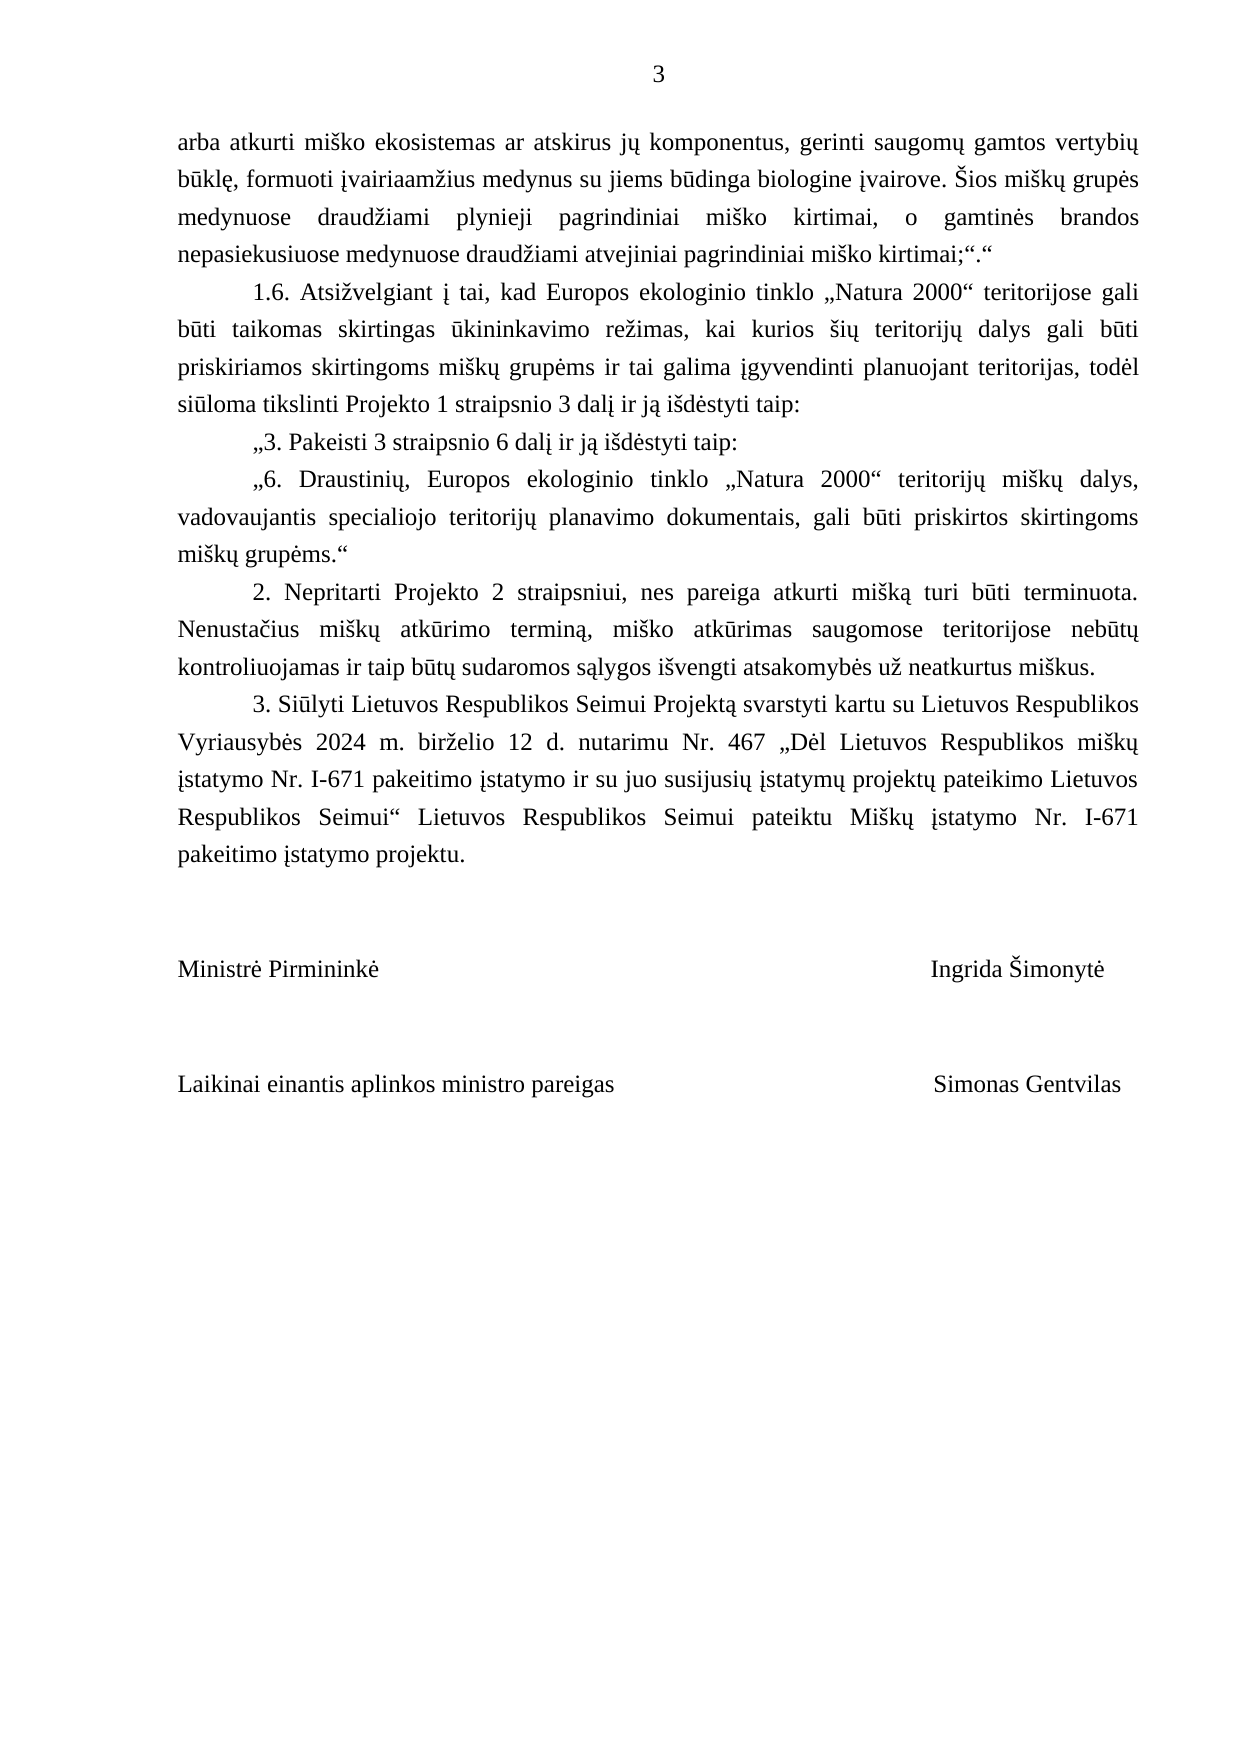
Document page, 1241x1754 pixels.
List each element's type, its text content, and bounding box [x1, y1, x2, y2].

text „6. Draustinių, Europos ekologinio tinklo „Natura 2000“ teritorijų miškų dalys, vadovaujantis specialiojo teritorijų planavimo dokumentais, gali būti priskirtos skirtingoms miškų grupėms.“ [177, 456, 1140, 568]
text Laikinai einantis aplinkos ministro pareigas Simonas Gentvilas [177, 1069, 1140, 1098]
text 3. Siūlyti Lietuvos Respublikos Seimui Projektą svarstyti kartu su Lietuvos Respublikos Vyriausybės 2024 m. birželio 12 d. nutarimu Nr. 467 „Dėl Lietuvos Respublikos miškų įstatymo Nr. I-671 pakeitimo įstatymo ir su juo susijusių įstatymų projektų pateikimo Lietuvos Respublikos Seimui“ Lietuvos Respublikos Seimui pateiktu Miškų įstatymo Nr. I-671 pakeitimo įstatymo projektu. [177, 681, 1140, 868]
text 2. Nepritarti Projekto 2 straipsniui, nes pareiga atkurti mišką turi būti terminuota. Nenustačius miškų atkūrimo terminą, miško atkūrimas saugomose teritorijose nebūtų kontroliuojamas ir taip būtų sudaromos sąlygos išvengti atsakomybės už neatkurtus miškus. [177, 568, 1140, 681]
text arba atkurti miško ekosistemas ar atskirus jų komponentus, gerinti saugomų gamtos vertybių būklę, formuoti įvairiaamžius medynus su jiems būdinga biologine įvairove. Šios miškų grupės medynuose draudžiami plynieji pagrindiniai miško kirtimai, o gamtinės brandos nepasiekusiuose medynuose draudžiami atvejiniai pagrindiniai miško kirtimai;“.“ [177, 118, 1140, 268]
text „3. Pakeisti 3 straipsnio 6 dalį ir ją išdėstyti taip: [177, 418, 1140, 456]
text Ministrė Pirmininkė Ingrida Šimonytė [177, 954, 1140, 983]
text 1.6. Atsižvelgiant į tai, kad Europos ekologinio tinklo „Natura 2000“ teritorijose gali būti taikomas skirtingas ūkininkavimo režimas, kai kurios šių teritorijų dalys gali būti priskiriamos skirtingoms miškų grupėms ir tai galima įgyvendinti planuojant teritorijas, todėl siūloma tikslinti Projekto 1 straipsnio 3 dalį ir ją išdėstyti taip: [177, 268, 1140, 418]
